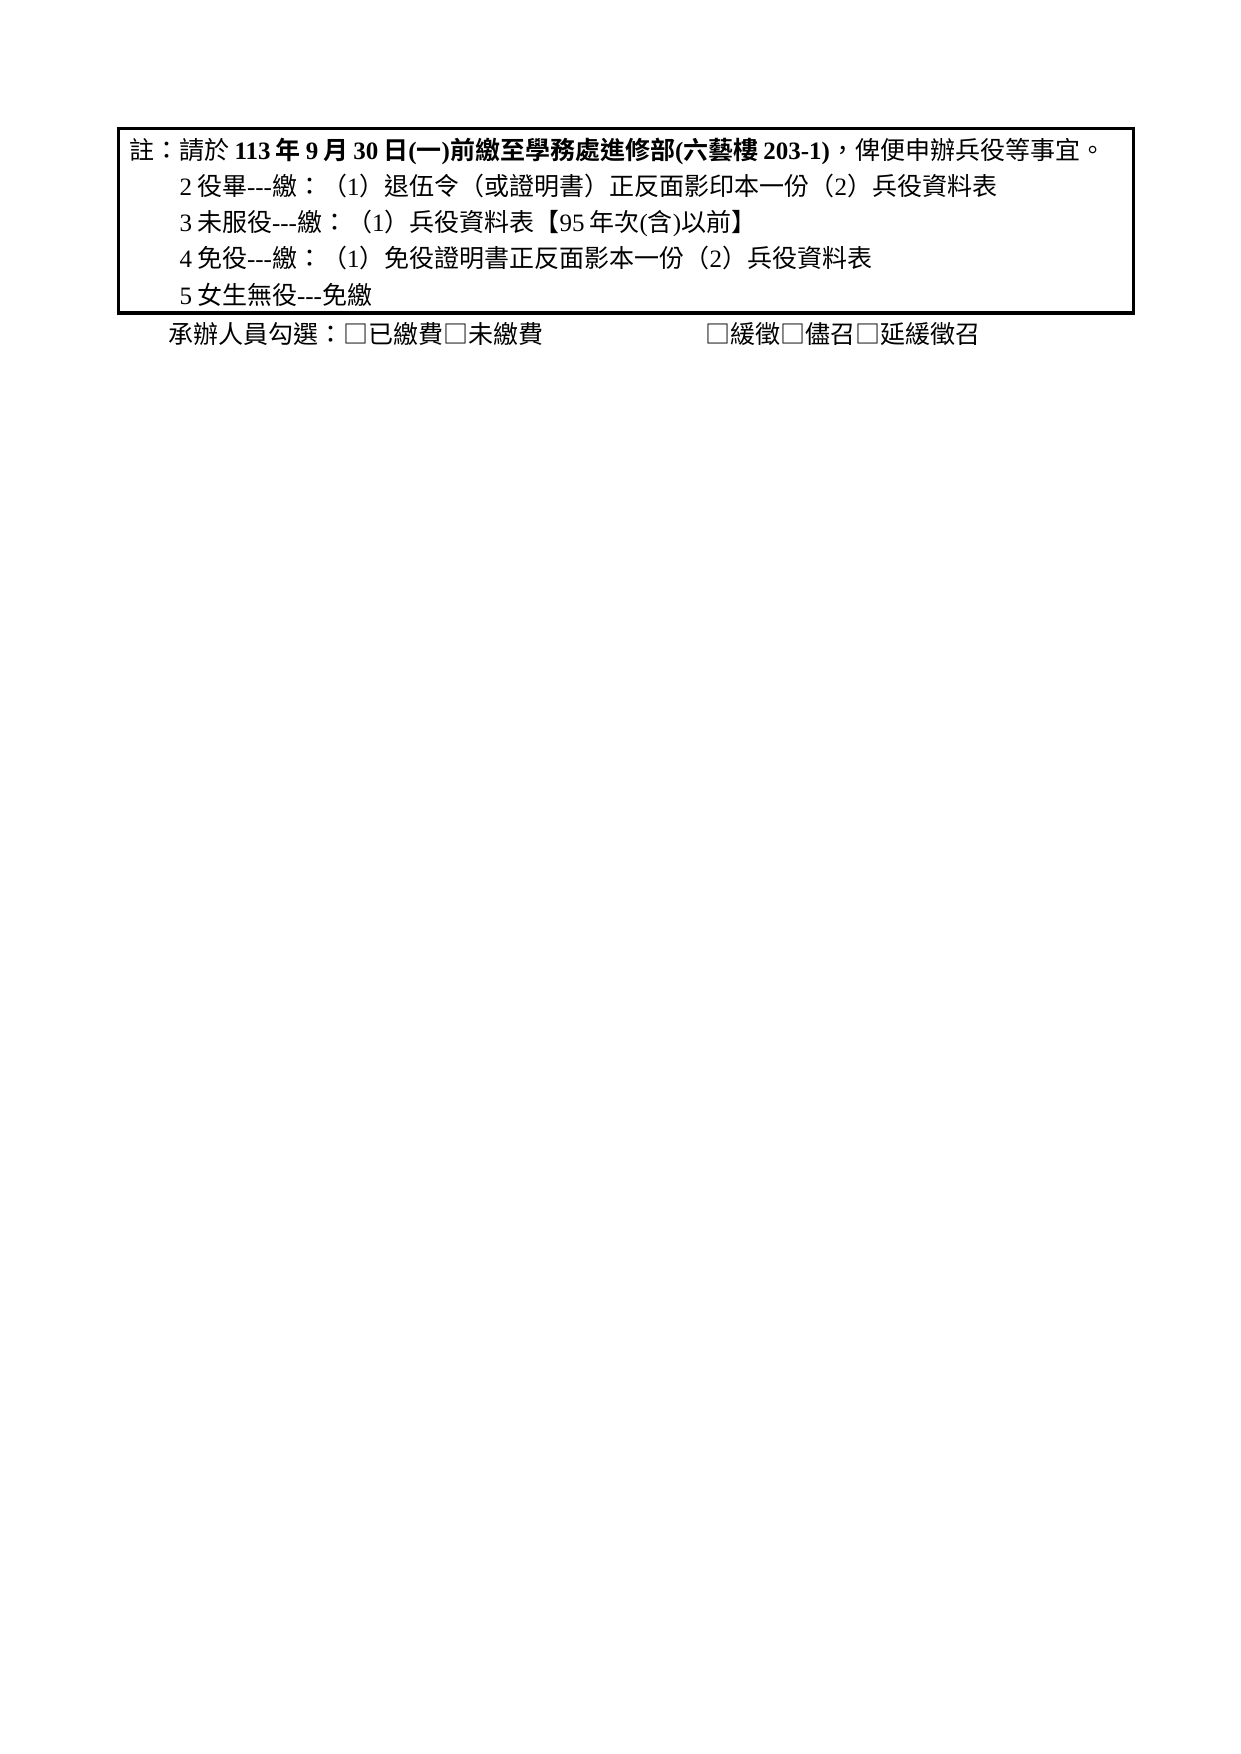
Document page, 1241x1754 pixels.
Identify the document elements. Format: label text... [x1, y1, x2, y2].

text 承辦人員勾選：□已繳費□未繳費 □緩徵□儘召□延緩徵召 [168, 315, 1122, 351]
table_cell 註：請於113年9月30日(一)前繳至學務處進修部(六藝樓203-1)，俾便申辦兵役等事宜。 2役畢---繳：（1）退伍令（或證明書）正反面影印本一份（2）兵役資料表 3未服役---繳：（1）兵役資料表【95年次(含)以前】 4免役---繳：（1）免役證明書正反面影本一份（2）兵役資料表 5女生無役---免繳 [120, 130, 1132, 311]
